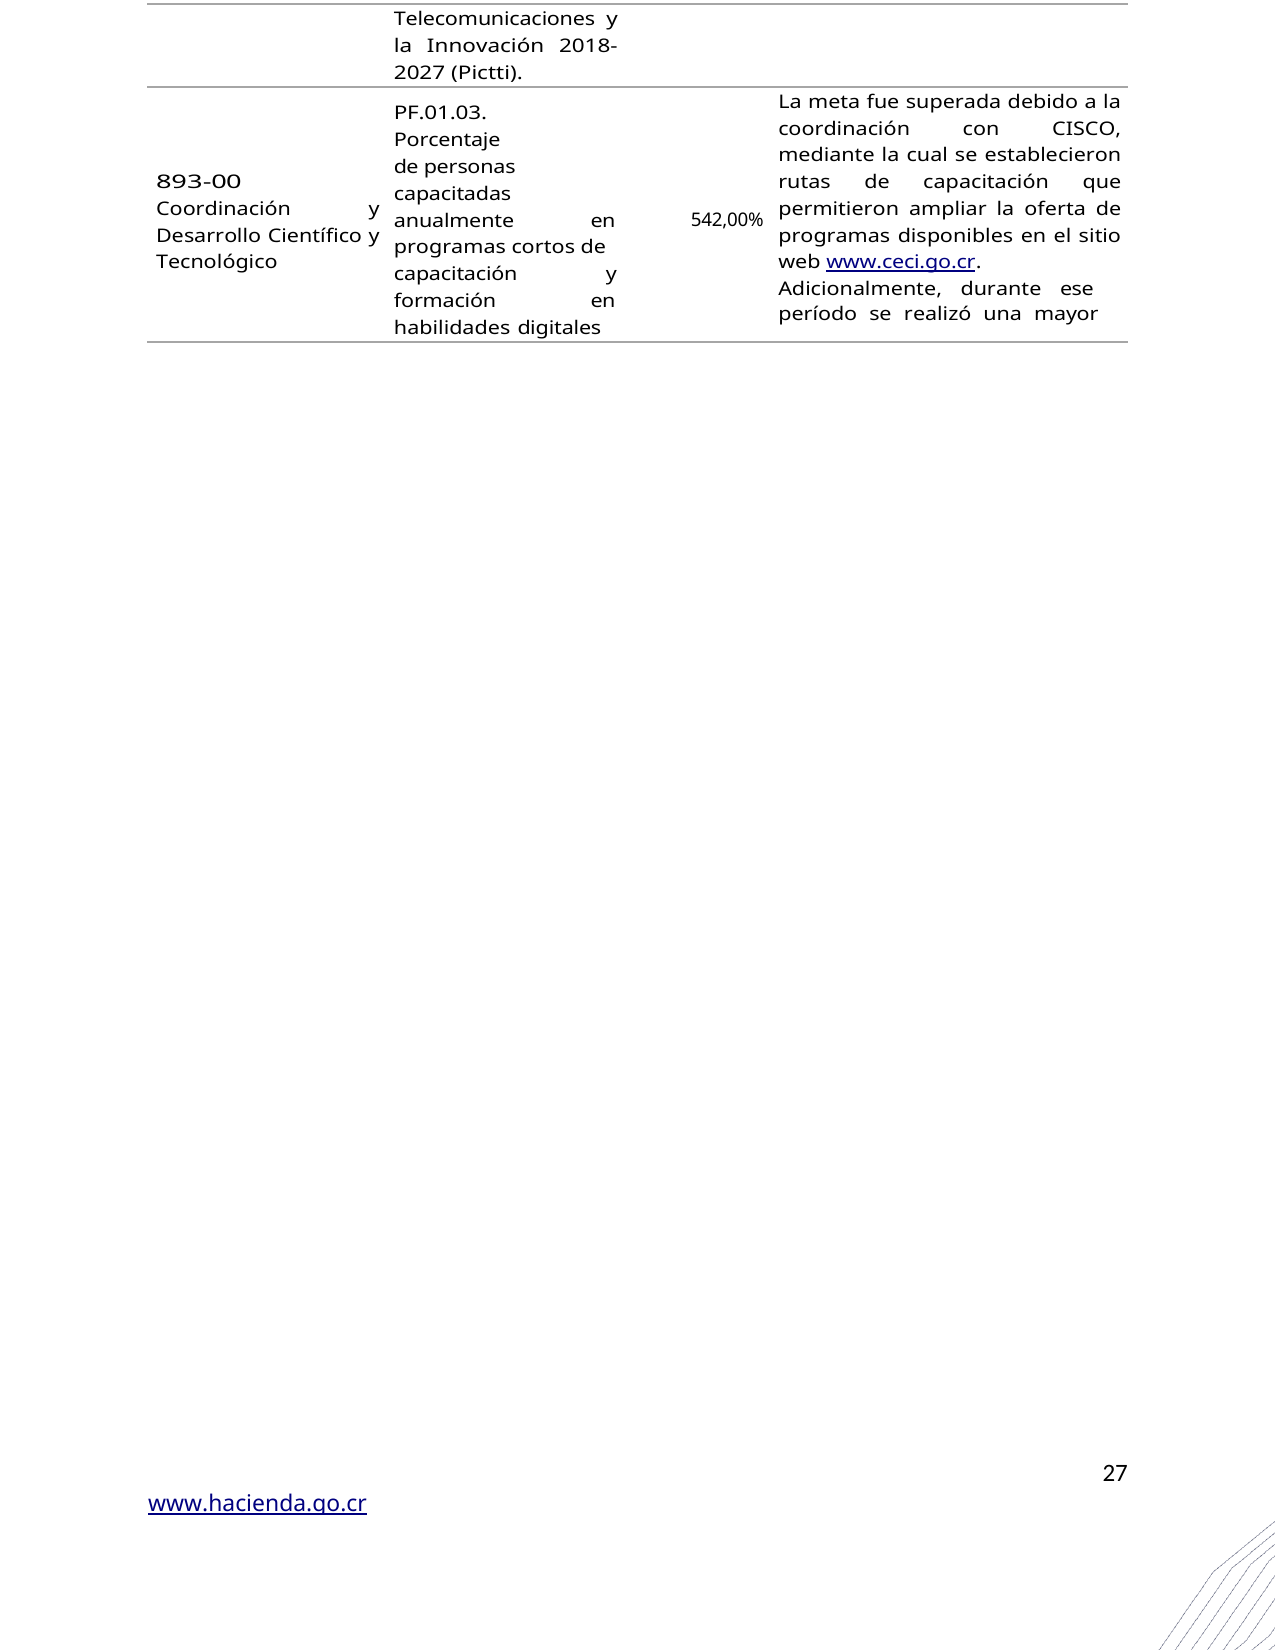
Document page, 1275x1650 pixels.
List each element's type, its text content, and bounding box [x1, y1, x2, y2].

table_cell [625, 5, 771, 86]
table_cell [147, 5, 386, 86]
table_cell La meta fue superada debido a la coordinación con CISCO, mediante la cual se establecieron rutas de capacitación que permitieron ampliar la oferta de programas disponibles en el sitio web www.ceci.go.cr. Adicionalmente, durante ese período se realizó una mayor [771, 88, 1128, 341]
table_cell 542,00% [625, 88, 771, 341]
table_cell 893-00 Coordinación y Desarrollo Científico y Tecnológico [147, 88, 386, 341]
table_cell Telecomunicaciones y la Innovación 2018-2027 (Pictti). [386, 5, 624, 86]
table_cell PF.01.03. Porcentaje de personas capacitadas anualmente en programas cortos de capacitación y formación en habilidades digitales [386, 88, 624, 341]
table_cell [771, 5, 1128, 86]
